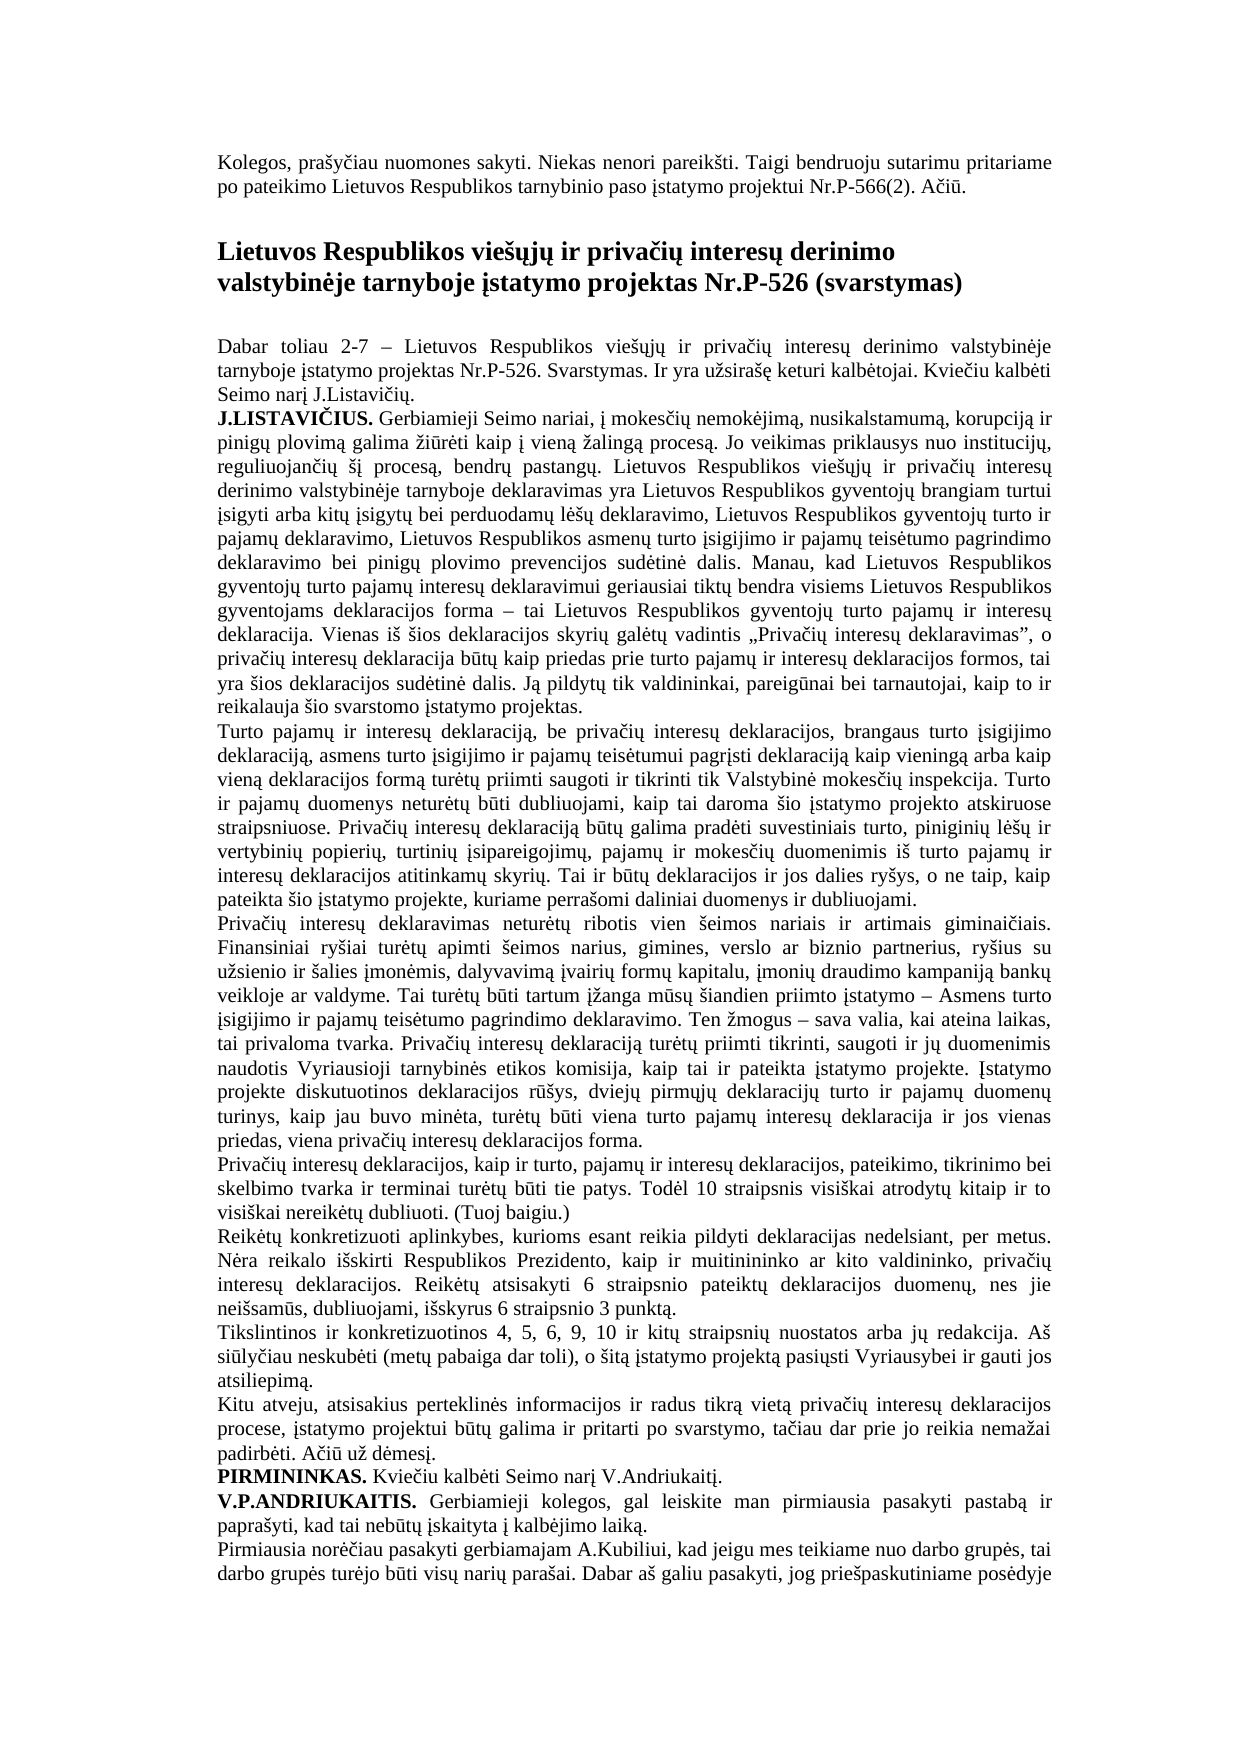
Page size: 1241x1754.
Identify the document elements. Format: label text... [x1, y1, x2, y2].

text Reikėtų konkretizuoti aplinkybes, kurioms esant reikia pildyti deklaracijas nedelsiant, per metus. Nėra reikalo išskirti Respublikos Prezidento, kaip ir muitinininko ar kito valdininko, privačių interesų deklaracijos. Reikėtų atsisakyti 6 straipsnio pateiktų deklaracijos duomenų, nes jie neišsamūs, dubliuojami, išskyrus 6 straipsnio 3 punktą. [217, 1224, 1053, 1320]
text Dabar toliau 2-7 – Lietuvos Respublikos viešųjų ir privačių interesų derinimo valstybinėje tarnyboje įstatymo projektas Nr.P-526. Svarstymas. Ir yra užsirašę keturi kalbėtojai. Kviečiu kalbėti Seimo narį J.Listavičių. [217, 333, 1053, 406]
text Turto pajamų ir interesų deklaraciją, be privačių interesų deklaracijos, brangaus turto įsigijimo deklaraciją, asmens turto įsigijimo ir pajamų teisėtumui pagrįsti deklaraciją kaip vieningą arba kaip vieną deklaracijos formą turėtų priimti saugoti ir tikrinti tik Valstybinė mokesčių inspekcija. Turto ir pajamų duomenys neturėtų būti dubliuojami, kaip tai daroma šio įstatymo projekto atskiruose straipsniuose. Privačių interesų deklaraciją būtų galima pradėti suvestiniais turto, piniginių lėšų ir vertybinių popierių, turtinių įsipareigojimų, pajamų ir mokesčių duomenimis iš turto pajamų ir interesų deklaracijos atitinkamų skyrių. Tai ir būtų deklaracijos ir jos dalies ryšys, o ne taip, kaip pateikta šio įstatymo projekte, kuriame perrašomi daliniai duomenys ir dubliuojami. [217, 718, 1053, 911]
text Kolegos, prašyčiau nuomones sakyti. Niekas nenori pareikšti. Taigi bendruoju sutarimu pritariame po pateikimo Lietuvos Respublikos tarnybinio paso įstatymo projektui Nr.P-566(2). Ačiū. [217, 150, 1053, 198]
text Pirmiausia norėčiau pasakyti gerbiamajam A.Kubiliui, kad jeigu mes teikiame nuo darbo grupės, tai darbo grupės turėjo būti visų narių parašai. Dabar aš galiu pasakyti, jog priešpaskutiniame posėdyje [217, 1537, 1053, 1585]
text Lietuvos Respublikos viešųjų ir privačių interesų derinimo valstybinėje tarnyboje įstatymo projektas Nr.P-526 (svarstymas) [217, 235, 1023, 297]
text PIRMININKAS. Kviečiu kalbėti Seimo narį V.Andriukaitį. [217, 1464, 1053, 1488]
text J.LISTAVIČIUS. Gerbiamieji Seimo nariai, į mokesčių nemokėjimą, nusikalstamumą, korupciją ir pinigų plovimą galima žiūrėti kaip į vieną žalingą procesą. Jo veikimas priklausys nuo institucijų, reguliuojančių šį procesą, bendrų pastangų. Lietuvos Respublikos viešųjų ir privačių interesų derinimo valstybinėje tarnyboje deklaravimas yra Lietuvos Respublikos gyventojų brangiam turtui įsigyti arba kitų įsigytų bei perduodamų lėšų deklaravimo, Lietuvos Respublikos gyventojų turto ir pajamų deklaravimo, Lietuvos Respublikos asmenų turto įsigijimo ir pajamų teisėtumo pagrindimo deklaravimo bei pinigų plovimo prevencijos sudėtinė dalis. Manau, kad Lietuvos Respublikos gyventojų turto pajamų interesų deklaravimui geriausiai tiktų bendra visiems Lietuvos Respublikos gyventojams deklaracijos forma – tai Lietuvos Respublikos gyventojų turto pajamų ir interesų deklaracija. Vienas iš šios deklaracijos skyrių galėtų vadintis „Privačių interesų deklaravimas”, o privačių interesų deklaracija būtų kaip priedas prie turto pajamų ir interesų deklaracijos formos, tai yra šios deklaracijos sudėtinė dalis. Ją pildytų tik valdininkai, pareigūnai bei tarnautojai, kaip to ir reikalauja šio svarstomo įstatymo projektas. [217, 406, 1053, 718]
text Privačių interesų deklaracijos, kaip ir turto, pajamų ir interesų deklaracijos, pateikimo, tikrinimo bei skelbimo tvarka ir terminai turėtų būti tie patys. Todėl 10 straipsnis visiškai atrodytų kitaip ir to visiškai nereikėtų dubliuoti. (Tuoj baigiu.) [217, 1152, 1053, 1224]
text Privačių interesų deklaravimas neturėtų ribotis vien šeimos nariais ir artimais giminaičiais. Finansiniai ryšiai turėtų apimti šeimos narius, gimines, verslo ar biznio partnerius, ryšius su užsienio ir šalies įmonėmis, dalyvavimą įvairių formų kapitalu, įmonių draudimo kampaniją bankų veikloje ar valdyme. Tai turėtų būti tartum įžanga mūsų šiandien priimto įstatymo – Asmens turto įsigijimo ir pajamų teisėtumo pagrindimo deklaravimo. Ten žmogus – sava valia, kai ateina laikas, tai privaloma tvarka. Privačių interesų deklaraciją turėtų priimti tikrinti, saugoti ir jų duomenimis naudotis Vyriausioji tarnybinės etikos komisija, kaip tai ir pateikta įstatymo projekte. Įstatymo projekte diskutuotinos deklaracijos rūšys, dviejų pirmųjų deklaracijų turto ir pajamų duomenų turinys, kaip jau buvo minėta, turėtų būti viena turto pajamų interesų deklaracija ir jos vienas priedas, viena privačių interesų deklaracijos forma. [217, 911, 1053, 1152]
text Kitu atveju, atsisakius perteklinės informacijos ir radus tikrą vietą privačių interesų deklaracijos procese, įstatymo projektui būtų galima ir pritarti po svarstymo, tačiau dar prie jo reikia nemažai padirbėti. Ačiū už dėmesį. [217, 1392, 1053, 1464]
text Tikslintinos ir konkretizuotinos 4, 5, 6, 9, 10 ir kitų straipsnių nuostatos arba jų redakcija. Aš siūlyčiau neskubėti (metų pabaiga dar toli), o šitą įstatymo projektą pasiųsti Vyriausybei ir gauti jos atsiliepimą. [217, 1320, 1053, 1392]
text V.P.ANDRIUKAITIS. Gerbiamieji kolegos, gal leiskite man pirmiausia pasakyti pastabą ir paprašyti, kad tai nebūtų įskaityta į kalbėjimo laiką. [217, 1488, 1053, 1537]
